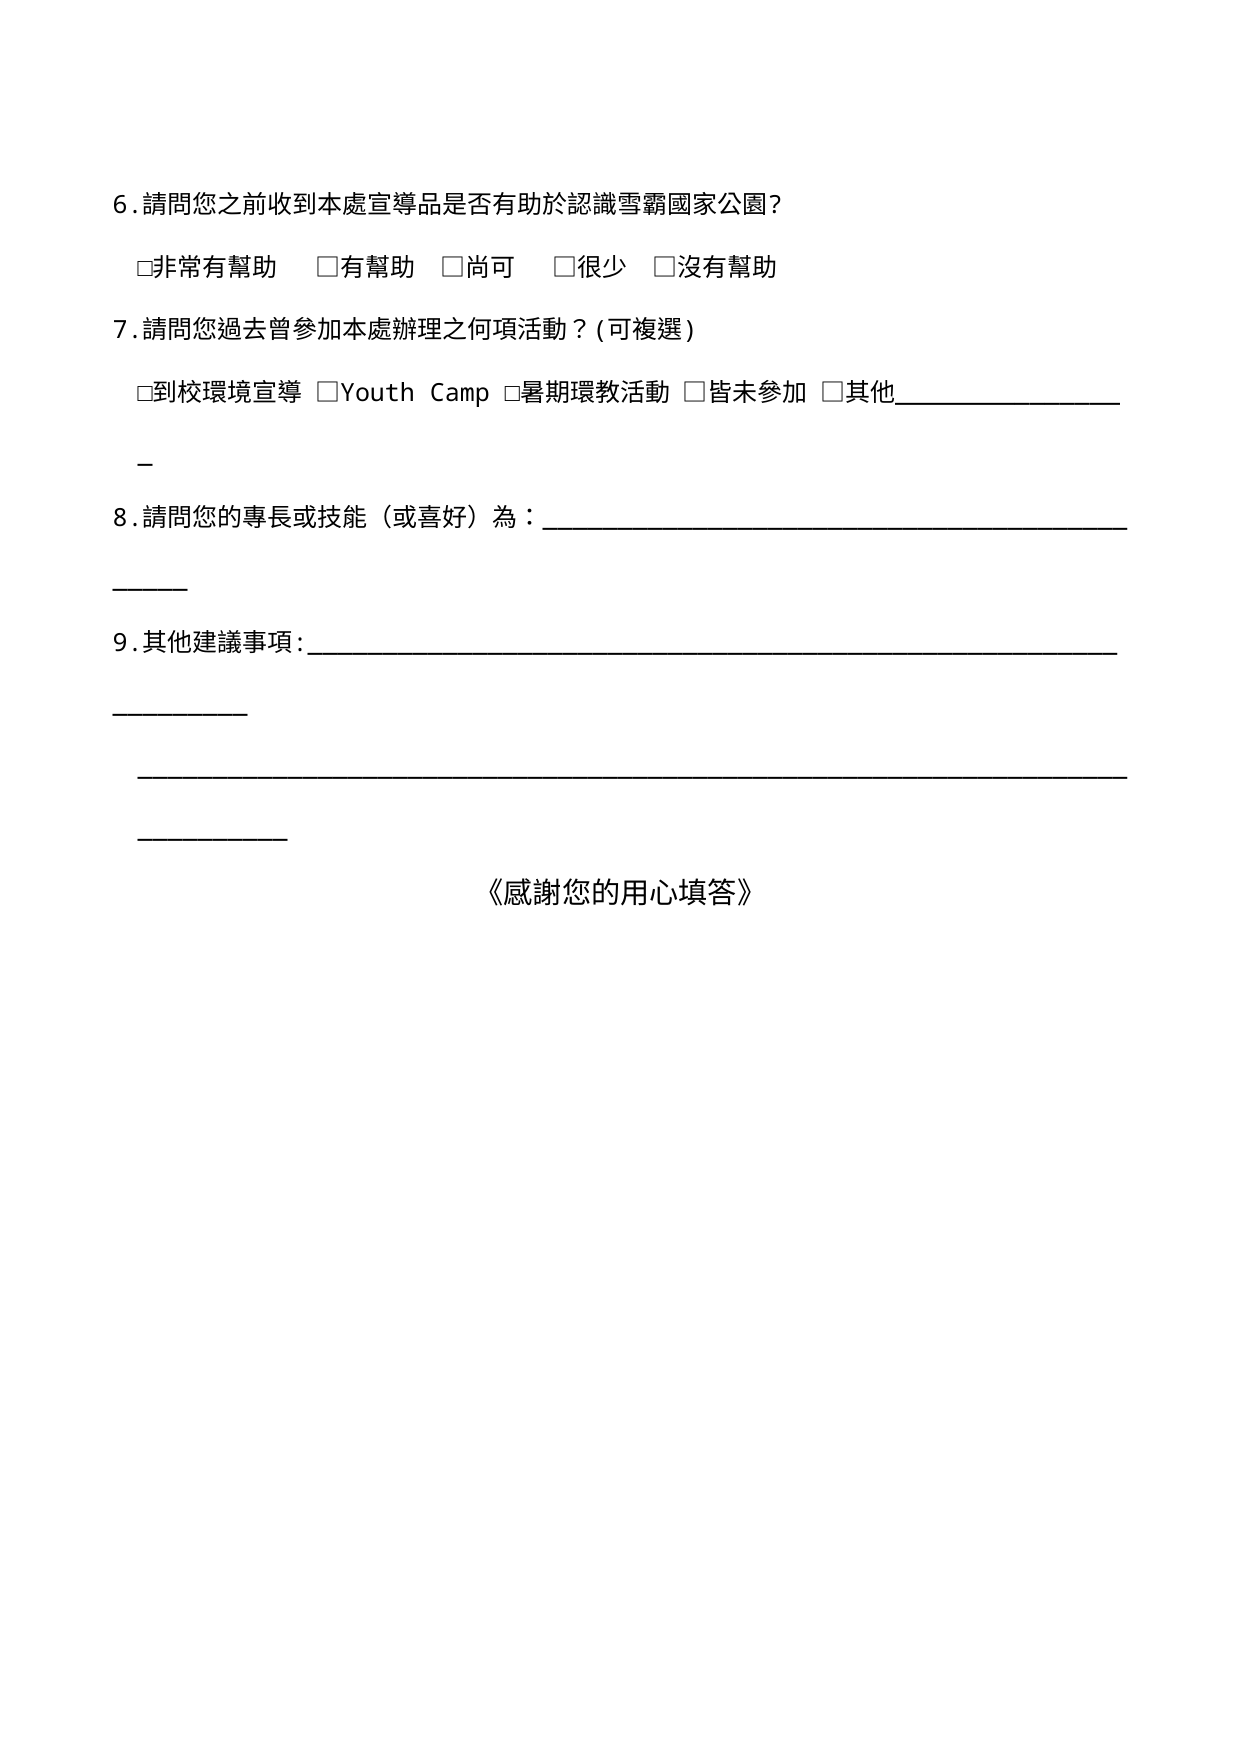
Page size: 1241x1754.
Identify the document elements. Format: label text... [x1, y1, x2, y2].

text 9.其他建議事項:_______________________________________________________________ [112, 599, 1128, 724]
text 8.請問您的專長或技能（或喜好）為：____________________________________________ [112, 474, 1128, 599]
text 7.請問您過去曾參加本處辦理之何項活動？(可複選) [112, 286, 1128, 349]
text □到校環境宣導 □Youth Camp □暑期環教活動 □皆未參加 □其他________________ [137, 349, 1128, 474]
text □非常有幫助 □有幫助 □尚可 □很少 □沒有幫助 [137, 224, 1128, 286]
text ____________________________________________________________________________ [137, 724, 1128, 849]
text 6.請問您之前收到本處宣導品是否有助於認識雪霸國家公園? [112, 161, 1128, 224]
text 《感謝您的用心填答》 [112, 849, 1128, 911]
